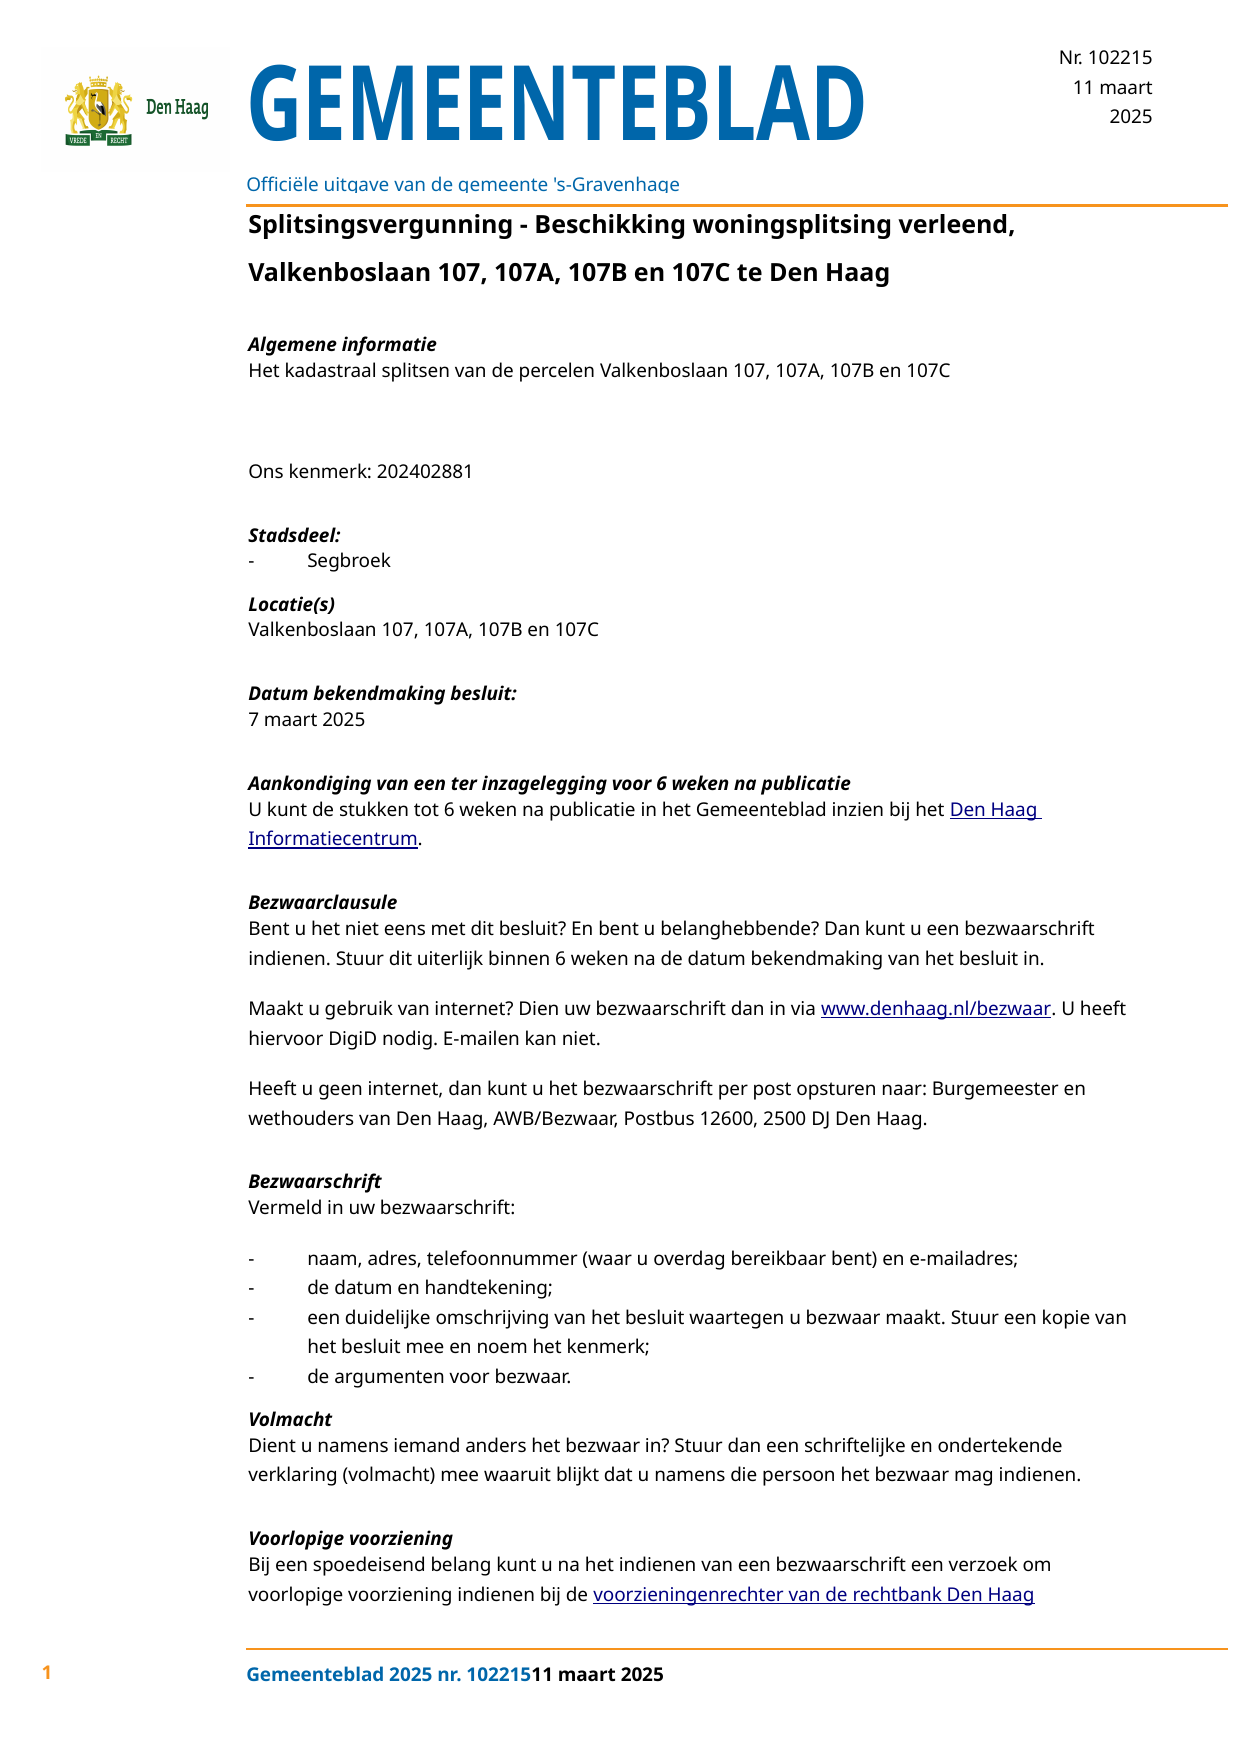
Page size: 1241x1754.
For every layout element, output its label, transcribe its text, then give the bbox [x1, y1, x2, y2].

text Bezwaarschrift [248, 1169, 1152, 1194]
text Stadsdeel: [248, 522, 1152, 548]
list de argumenten voor bezwaar. [248, 1363, 1152, 1389]
text Bij een spoedeisend belang kunt u na het indienen van een bezwaarschrift een verzoek om voorlopige voorziening indienen bij de voorzieningenrechter van de rechtbank Den Haag [248, 1551, 1152, 1607]
text Valkenboslaan 107, 107A, 107B en 107C [248, 617, 1152, 642]
picture [41, 47, 231, 172]
list een duidelijke omschrijving van het besluit waartegen u bezwaar maakt. Stuur een kopie van het besluit mee en noem het kenmerk; [248, 1304, 1152, 1359]
text Heeft u geen internet, dan kunt u het bezwaarschrift per post opsturen naar: Burgemeester en wethouders van Den Haag, AWB/Bezwaar, Postbus 12600, 2500 DJ Den Haag. [248, 1075, 1152, 1131]
text Bezwaarclausule [248, 889, 1152, 915]
text Volmacht [248, 1406, 1152, 1432]
text Algemene informatie [248, 331, 1152, 357]
text Bent u het niet eens met dit besluit? En bent u belanghebbende? Dan kunt u een bezwaarschrift indienen. Stuur dit uiterlijk binnen 6 weken na de datum bekendmaking van het besluit in. [248, 915, 1152, 971]
text Voorlopige voorziening [248, 1526, 1152, 1551]
list de datum en handtekening; [248, 1274, 1152, 1300]
text Dient u namens iemand anders het bezwaar in? Stuur dan een schriftelijke en ondertekende verklaring (volmacht) mee waaruit blijkt dat u namens die persoon het bezwaar mag indienen. [248, 1432, 1152, 1487]
text Locatie(s) [248, 591, 1152, 617]
text Het kadastraal splitsen van de percelen Valkenboslaan 107, 107A, 107B en 107C [248, 357, 1152, 383]
text U kunt de stukken tot 6 weken na publicatie in het Gemeenteblad inzien bij het Den Haag Informatiecentrum. [248, 796, 1152, 851]
text Ons kenmerk: 202402881 [248, 458, 1152, 484]
text Splitsingsvergunning - Beschikking woningsplitsing verleend, Valkenboslaan 107, 107A, 107B en 107C te Den Haag [248, 207, 1152, 288]
text 7 maart 2025 [248, 706, 1152, 732]
list Segbroek [248, 548, 1152, 573]
text Datum bekendmaking besluit: [248, 681, 1152, 706]
text Aankondiging van een ter inzagelegging voor 6 weken na publicatie [248, 770, 1152, 796]
text Maakt u gebruik van internet? Dien uw bezwaarschrift dan in via www.denhaag.nl/bezwaar. U heeft hiervoor DigiD nodig. E-mailen kan niet. [248, 995, 1152, 1051]
text Vermeld in uw bezwaarschrift: [248, 1194, 1152, 1220]
list naam, adres, telefoonnummer (waar u overdag bereikbaar bent) en e-mailadres; [248, 1245, 1152, 1271]
